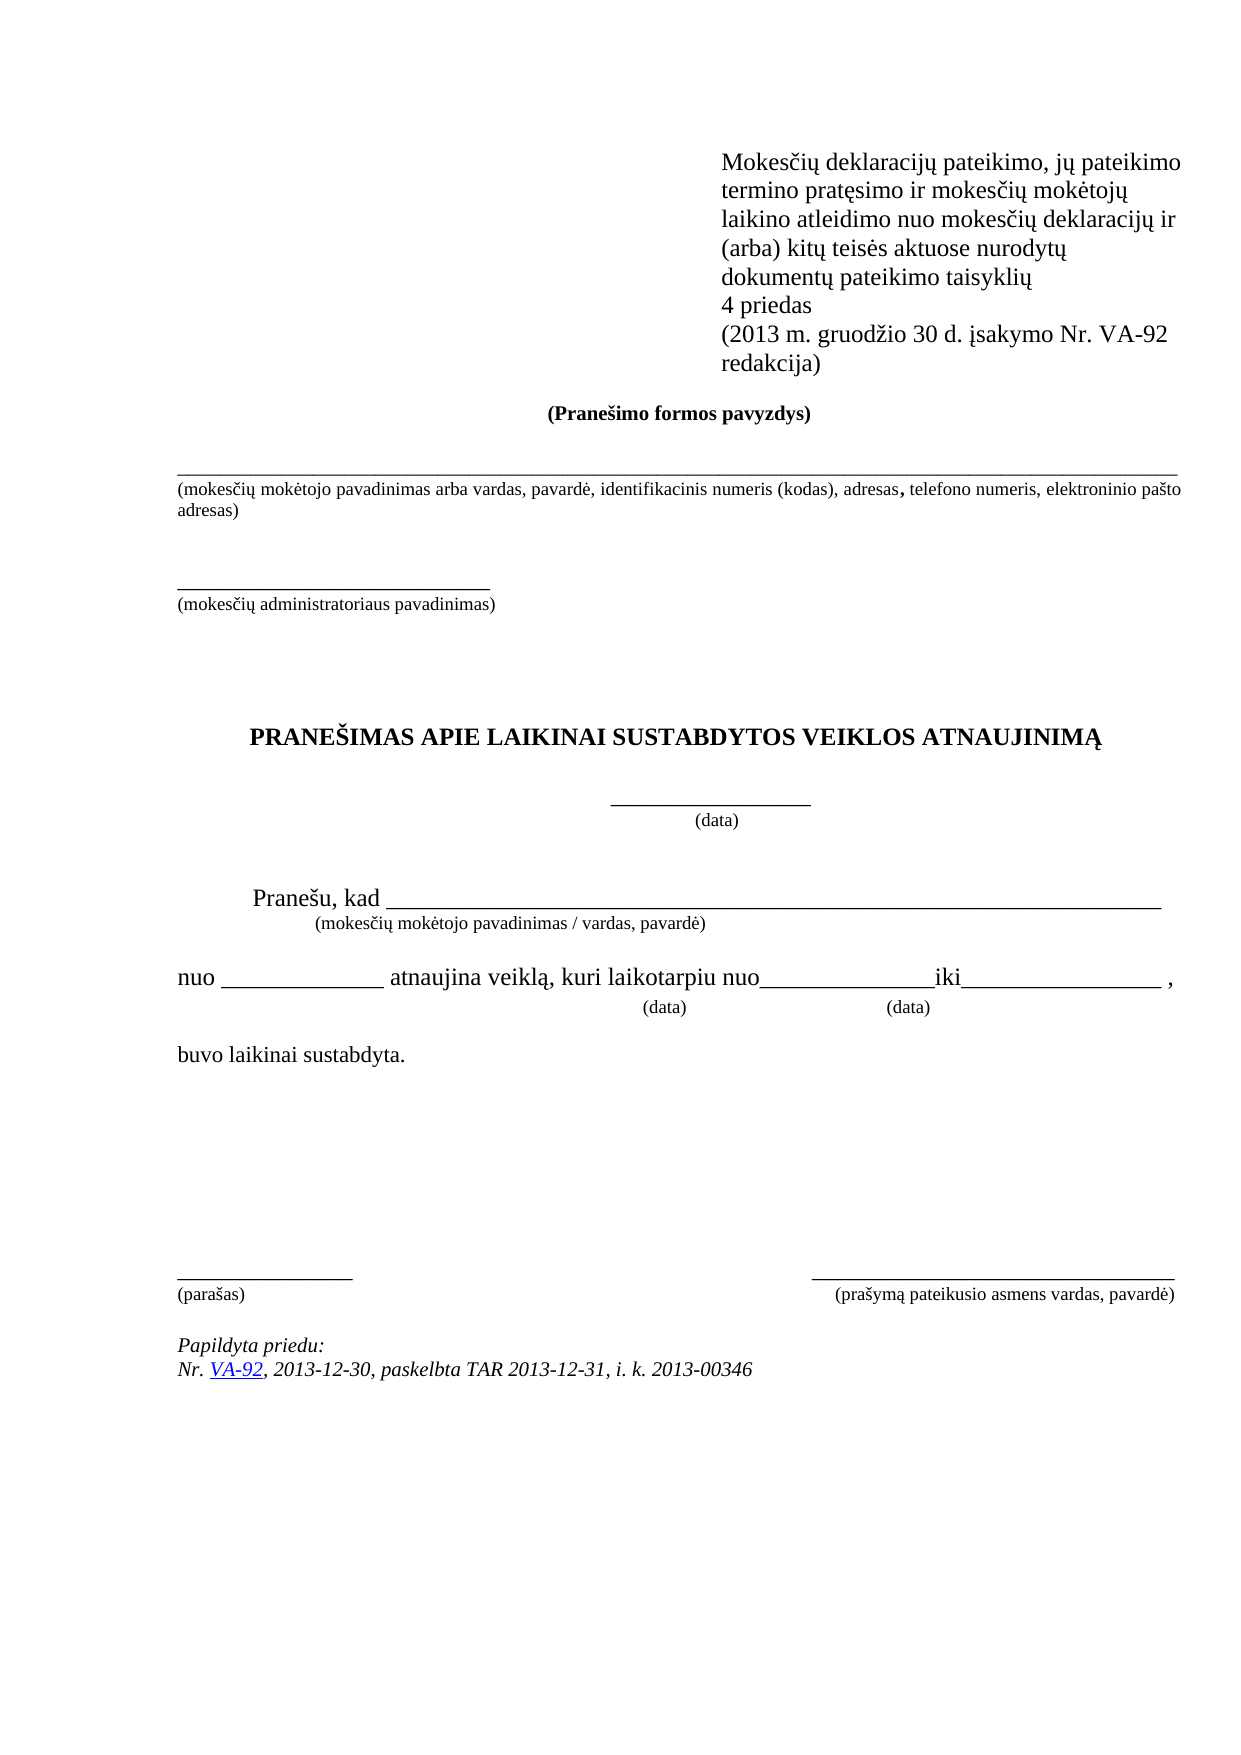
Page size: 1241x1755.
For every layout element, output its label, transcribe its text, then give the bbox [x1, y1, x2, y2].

text (2013 m. gruodžio 30 d. įsakymo Nr. VA-92 redakcija) [721, 319, 1181, 377]
text nuo _____________ atnaujina veiklą, kuri laikotarpiu nuo______________iki________________ , [177, 962, 1181, 991]
text Papildyta priedu: [177, 1333, 1181, 1357]
text _________________________ [177, 564, 1181, 593]
text ________________ [177, 780, 1181, 808]
text (data) (data) [177, 991, 1181, 1019]
text ______________ _____________________________ [177, 1254, 1181, 1283]
text Nr. VA-92, 2013-12-30, paskelbta TAR 2013-12-31, i. k. 2013-00346 [177, 1357, 1181, 1381]
text 4 priedas [721, 291, 1181, 319]
text (mokesčių mokėtojo pavadinimas / vardas, pavardė) [315, 912, 1181, 933]
text Mokesčių deklaracijų pateikimo, jų pateikimo termino pratęsimo ir mokesčių mokėtojų laikino atleidimo nuo mokesčių deklaracijų ir (arba) kitų teisės aktuose nurodytų dokumentų pateikimo taisyklių [721, 147, 1181, 291]
text Pranešu, kad ______________________________________________________________ [177, 883, 1181, 912]
text (parašas) (prašymą pateikusio asmens vardas, pavardė) [177, 1283, 1181, 1304]
text ________________________________________________________________________________________________(mokesčių mokėtojo pavadinimas arba vardas, pavardė, identifikacinis numeris (kodas), adresas, telefono numeris, elektroninio pašto adresas) [177, 454, 1181, 521]
text PRANEŠIMAS APIE LAIKINAI SUSTABDYTOS VEIKLOS ATNAUJINIMĄ [177, 722, 1181, 751]
text (data) [177, 808, 1181, 830]
text buvo laikinai sustabdyta. [177, 1041, 1181, 1067]
text (Pranešimo formos pavyzdys) [177, 401, 1181, 425]
text (mokesčių administratoriaus pavadinimas) [177, 593, 1181, 614]
